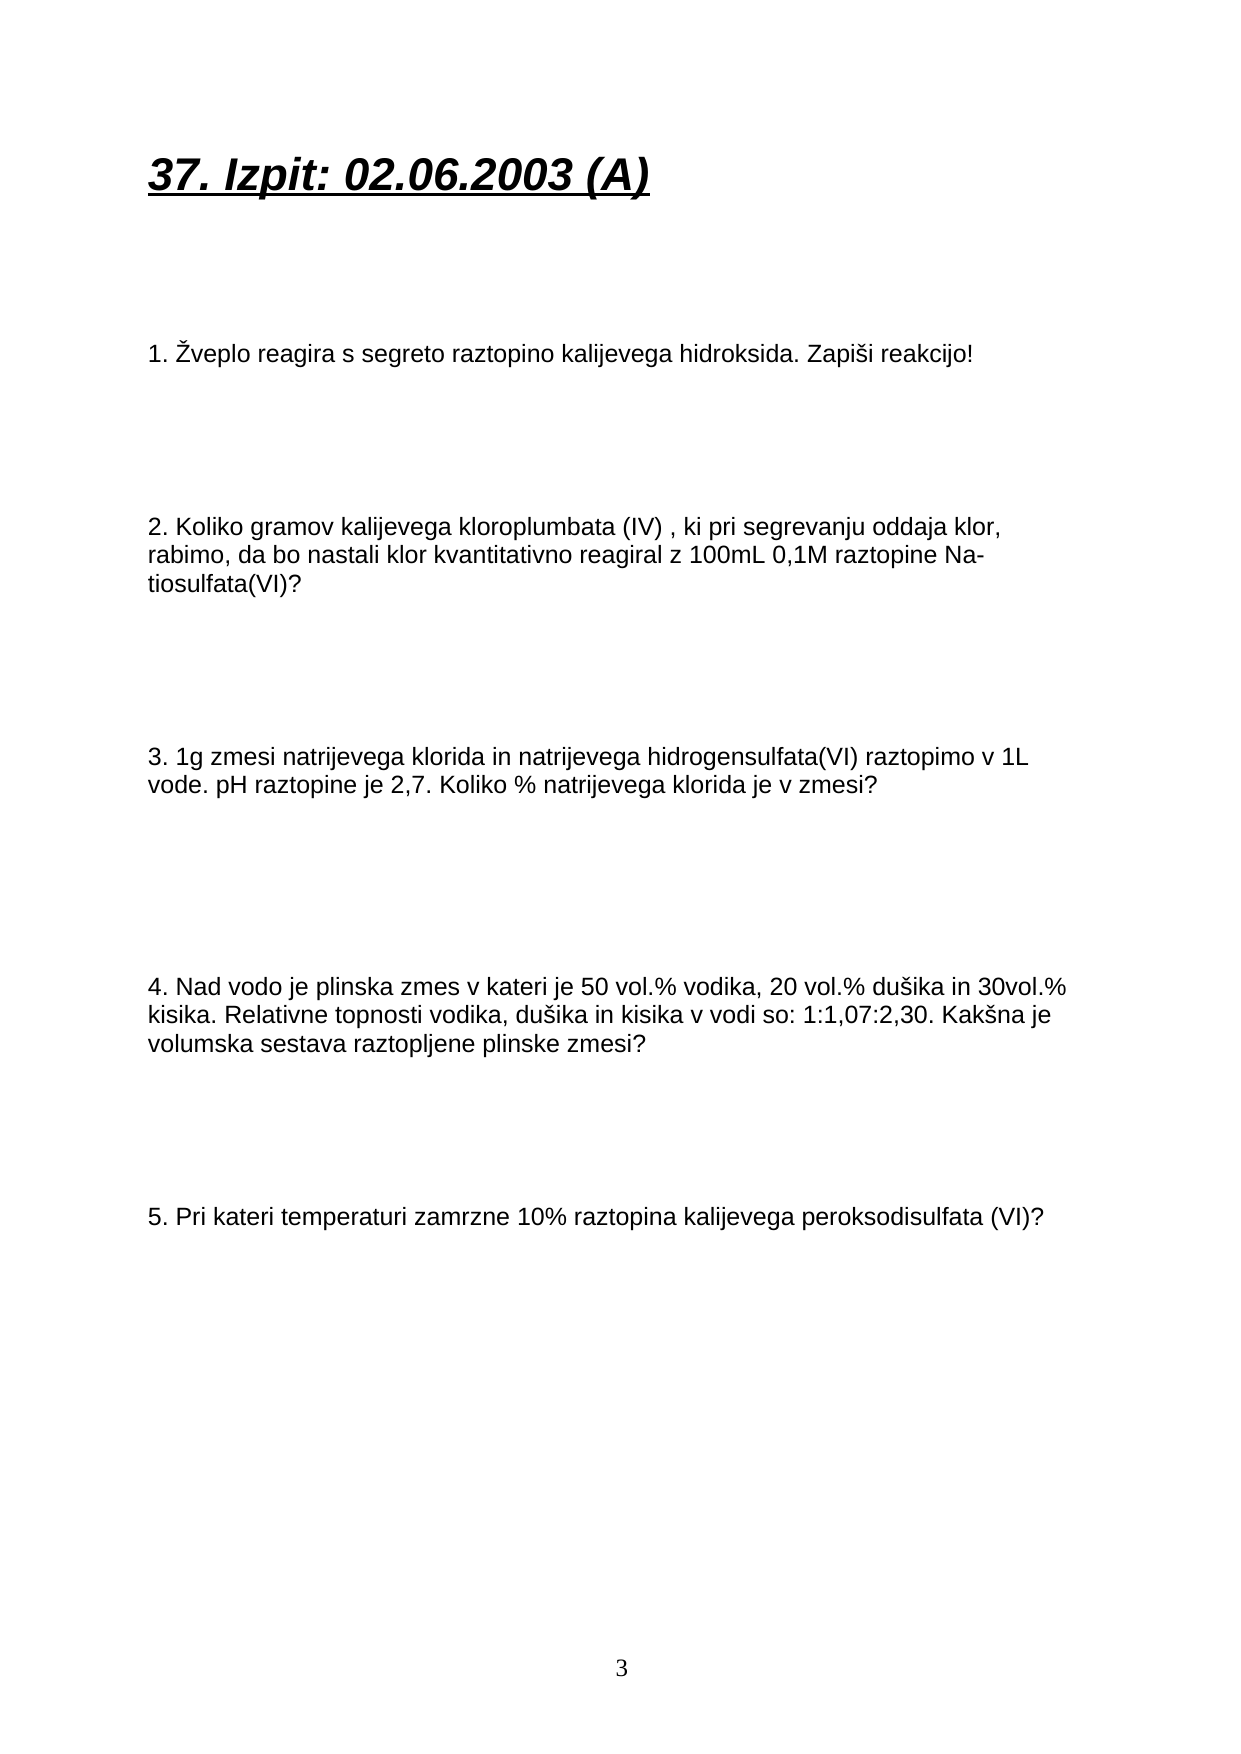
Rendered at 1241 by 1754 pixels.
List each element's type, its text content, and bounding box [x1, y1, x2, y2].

text 5. Pri kateri temperaturi zamrzne 10% raztopina kalijevega peroksodisulfata (VI)? [148, 1202, 1093, 1231]
text 1. Žveplo reagira s segreto raztopino kalijevega hidroksida. Zapiši reakcijo! [148, 339, 1093, 368]
text 4. Nad vodo je plinska zmes v kateri je 50 vol.% vodika, 20 vol.% dušika in 30vol.% kisika. Relativne topnosti vodika, dušika in kisika v vodi so: 1:1,07:2,30. Kakšna je volumska sestava raztopljene plinske zmesi? [148, 972, 1093, 1058]
text 2. Koliko gramov kalijevega kloroplumbata (IV) , ki pri segrevanju oddaja klor, rabimo, da bo nastali klor kvantitativno reagiral z 100mL 0,1M raztopine Na-tiosulfata(VI)? [148, 512, 1093, 598]
text 37. Izpit: 02.06.2003 (A) [148, 148, 1093, 200]
text 3. 1g zmesi natrijevega klorida in natrijevega hidrogensulfata(VI) raztopimo v 1L vode. pH raztopine je 2,7. Koliko % natrijevega klorida je v zmesi? [148, 742, 1093, 799]
